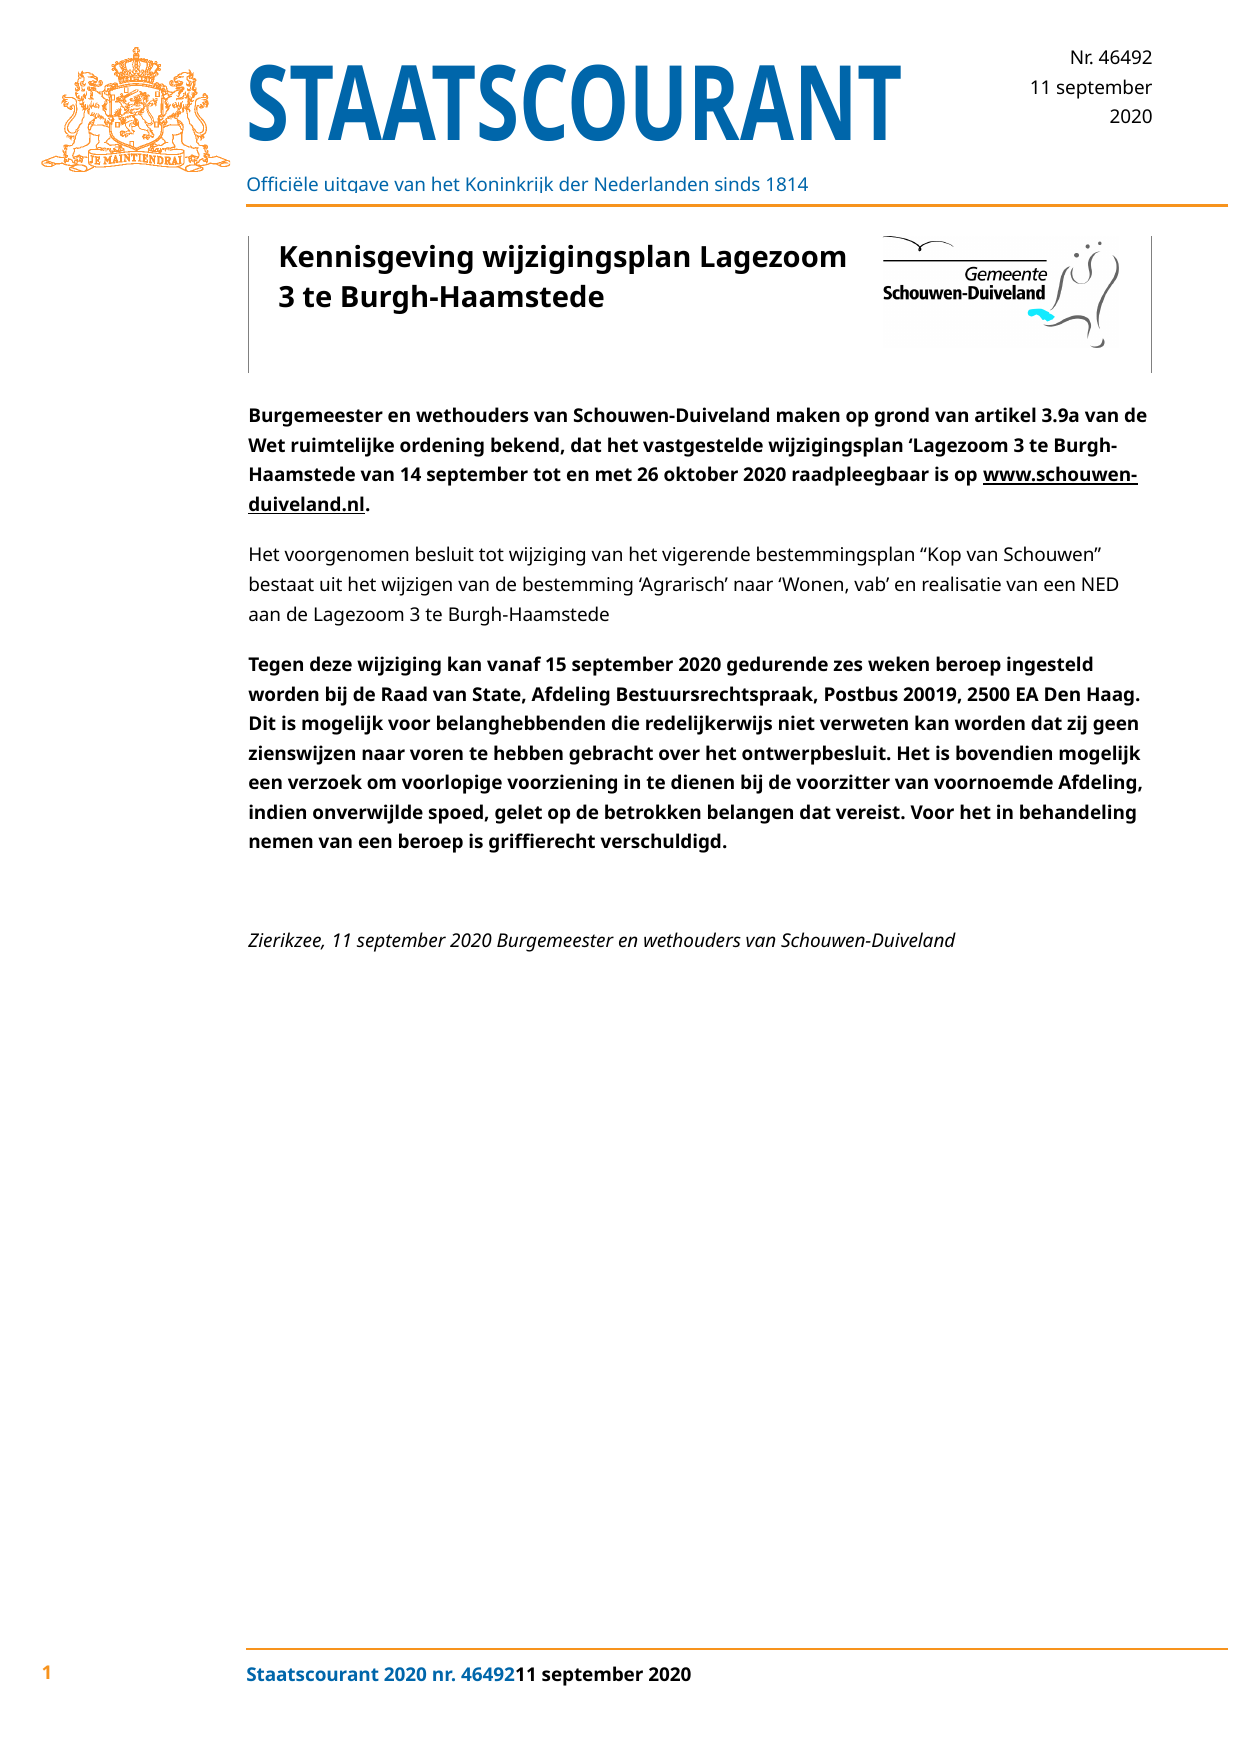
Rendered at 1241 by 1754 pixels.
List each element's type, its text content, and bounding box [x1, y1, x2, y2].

text Zierikzee, 11 september 2020 Burgemeester en wethouders van Schouwen-Duiveland [248, 927, 1152, 953]
text Burgemeester en wethouders van Schouwen-Duiveland maken op grond van artikel 3.9a van de Wet ruimtelijke ordening bekend, dat het vastgestelde wijzigingsplan ‘Lagezoom 3 te Burgh-Haamstede van 14 september tot en met 26 oktober 2020 raadpleegbaar is op www.schouwen-duiveland.nl. [248, 402, 1152, 517]
table_header [850, 236, 1151, 373]
text Het voorgenomen besluit tot wijziging van het vigerende bestemmingsplan “Kop van Schouwen” bestaat uit het wijzigen van de bestemming ‘Agrarisch’ naar ‘Wonen, vab’ en realisatie van een NED aan de Lagezoom 3 te Burgh-Haamstede [248, 542, 1152, 627]
text Tegen deze wijziging kan vanaf 15 september 2020 gedurende zes weken beroep ingesteld worden bij de Raad van State, Afdeling Bestuursrechtspraak, Postbus 20019, 2500 EA Den Haag. Dit is mogelijk voor belanghebbenden die redelijkerwijs niet verweten kan worden dat zij geen zienswijzen naar voren te hebben gebracht over het ontwerpbesluit. Het is bovendien mogelijk een verzoek om voorlopige voorziening in te dienen bij de voorzitter van voornoemde Afdeling, indien onverwijlde spoed, gelet op de betrokken belangen dat vereist. Voor het in behandeling nemen van een beroep is griffierecht verschuldigd. [248, 651, 1152, 854]
picture [882, 236, 1119, 348]
picture [41, 47, 231, 172]
table_header Kennisgeving wijzigingsplan Lagezoom 3 te Burgh-Haamstede [249, 236, 850, 373]
